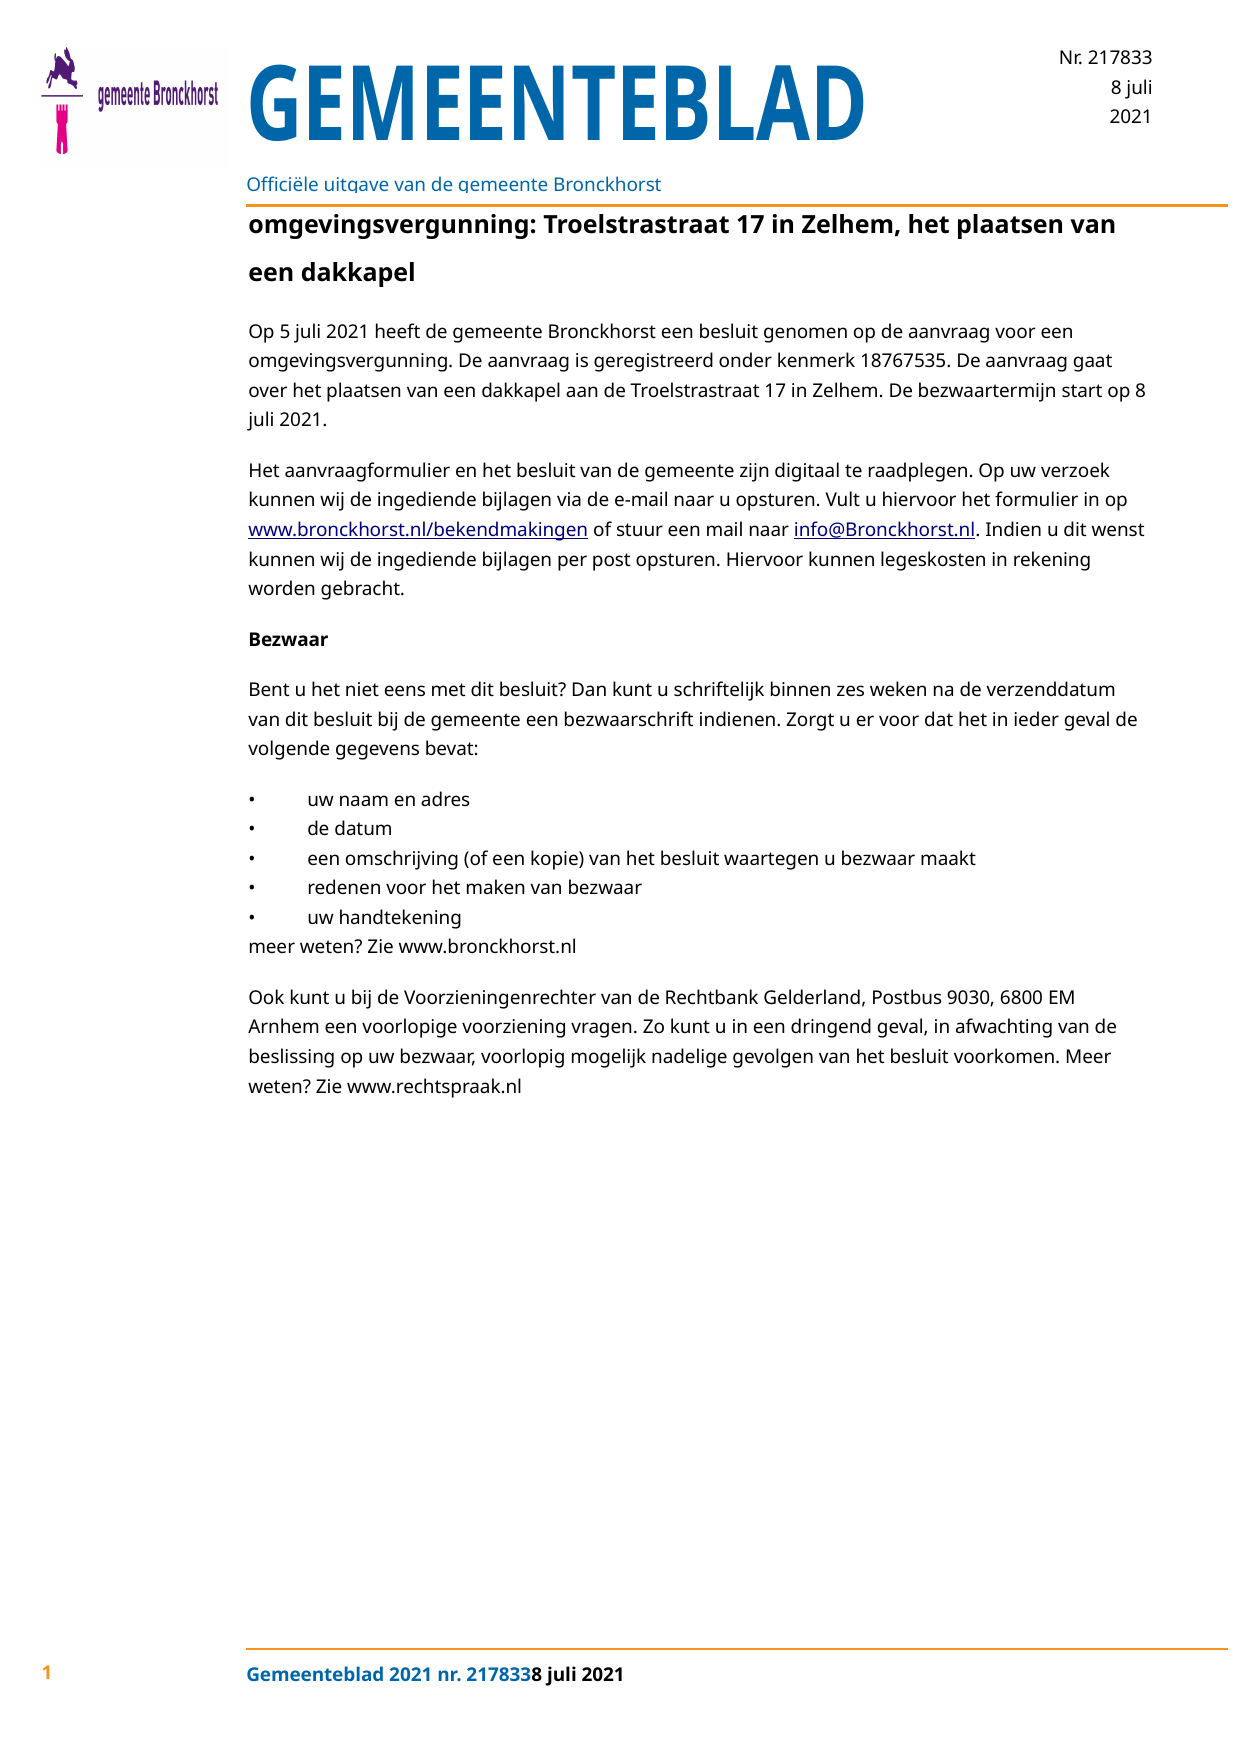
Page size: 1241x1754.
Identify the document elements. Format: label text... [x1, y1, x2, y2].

list een omschrijving (of een kopie) van het besluit waartegen u bezwaar maakt [248, 845, 1152, 871]
text Het aanvraagformulier en het besluit van de gemeente zijn digitaal te raadplegen. Op uw verzoek kunnen wij de ingediende bijlagen via de e-mail naar u opsturen. Vult u hiervoor het formulier in op www.bronckhorst.nl/bekendmakingen of stuur een mail naar info@Bronckhorst.nl. Indien u dit wenst kunnen wij de ingediende bijlagen per post opsturen. Hiervoor kunnen legeskosten in rekening worden gebracht. [248, 457, 1152, 601]
list uw naam en adres [248, 786, 1152, 812]
text Bent u het niet eens met dit besluit? Dan kunt u schriftelijk binnen zes weken na de verzenddatum van dit besluit bij de gemeente een bezwaarschrift indienen. Zorgt u er voor dat het in ieder geval de volgende gegevens bevat: [248, 676, 1152, 761]
list redenen voor het maken van bezwaar [248, 874, 1152, 900]
list de datum [248, 815, 1152, 841]
text meer weten? Zie www.bronckhorst.nl [248, 934, 1152, 959]
text Bezwaar [248, 626, 1152, 652]
text omgevingsvergunning: Troelstrastraat 17 in Zelhem, het plaatsen van een dakkapel [248, 207, 1152, 288]
text Op 5 juli 2021 heeft de gemeente Bronckhorst een besluit genomen op de aanvraag voor een omgevingsvergunning. De aanvraag is geregistreerd onder kenmerk 18767535. De aanvraag gaat over het plaatsen van een dakkapel aan de Troelstrastraat 17 in Zelhem. De bezwaartermijn start op 8 juli 2021. [248, 318, 1152, 432]
text Ook kunt u bij de Voorzieningenrechter van de Rechtbank Gelderland, Postbus 9030, 6800 EM Arnhem een voorlopige voorziening vragen. Zo kunt u in een dringend geval, in afwachting van de beslissing op uw bezwaar, voorlopig mogelijk nadelige gevolgen van het besluit voorkomen. Meer weten? Zie www.rechtspraak.nl [248, 984, 1152, 1099]
list uw handtekening [248, 904, 1152, 930]
picture [41, 47, 231, 172]
